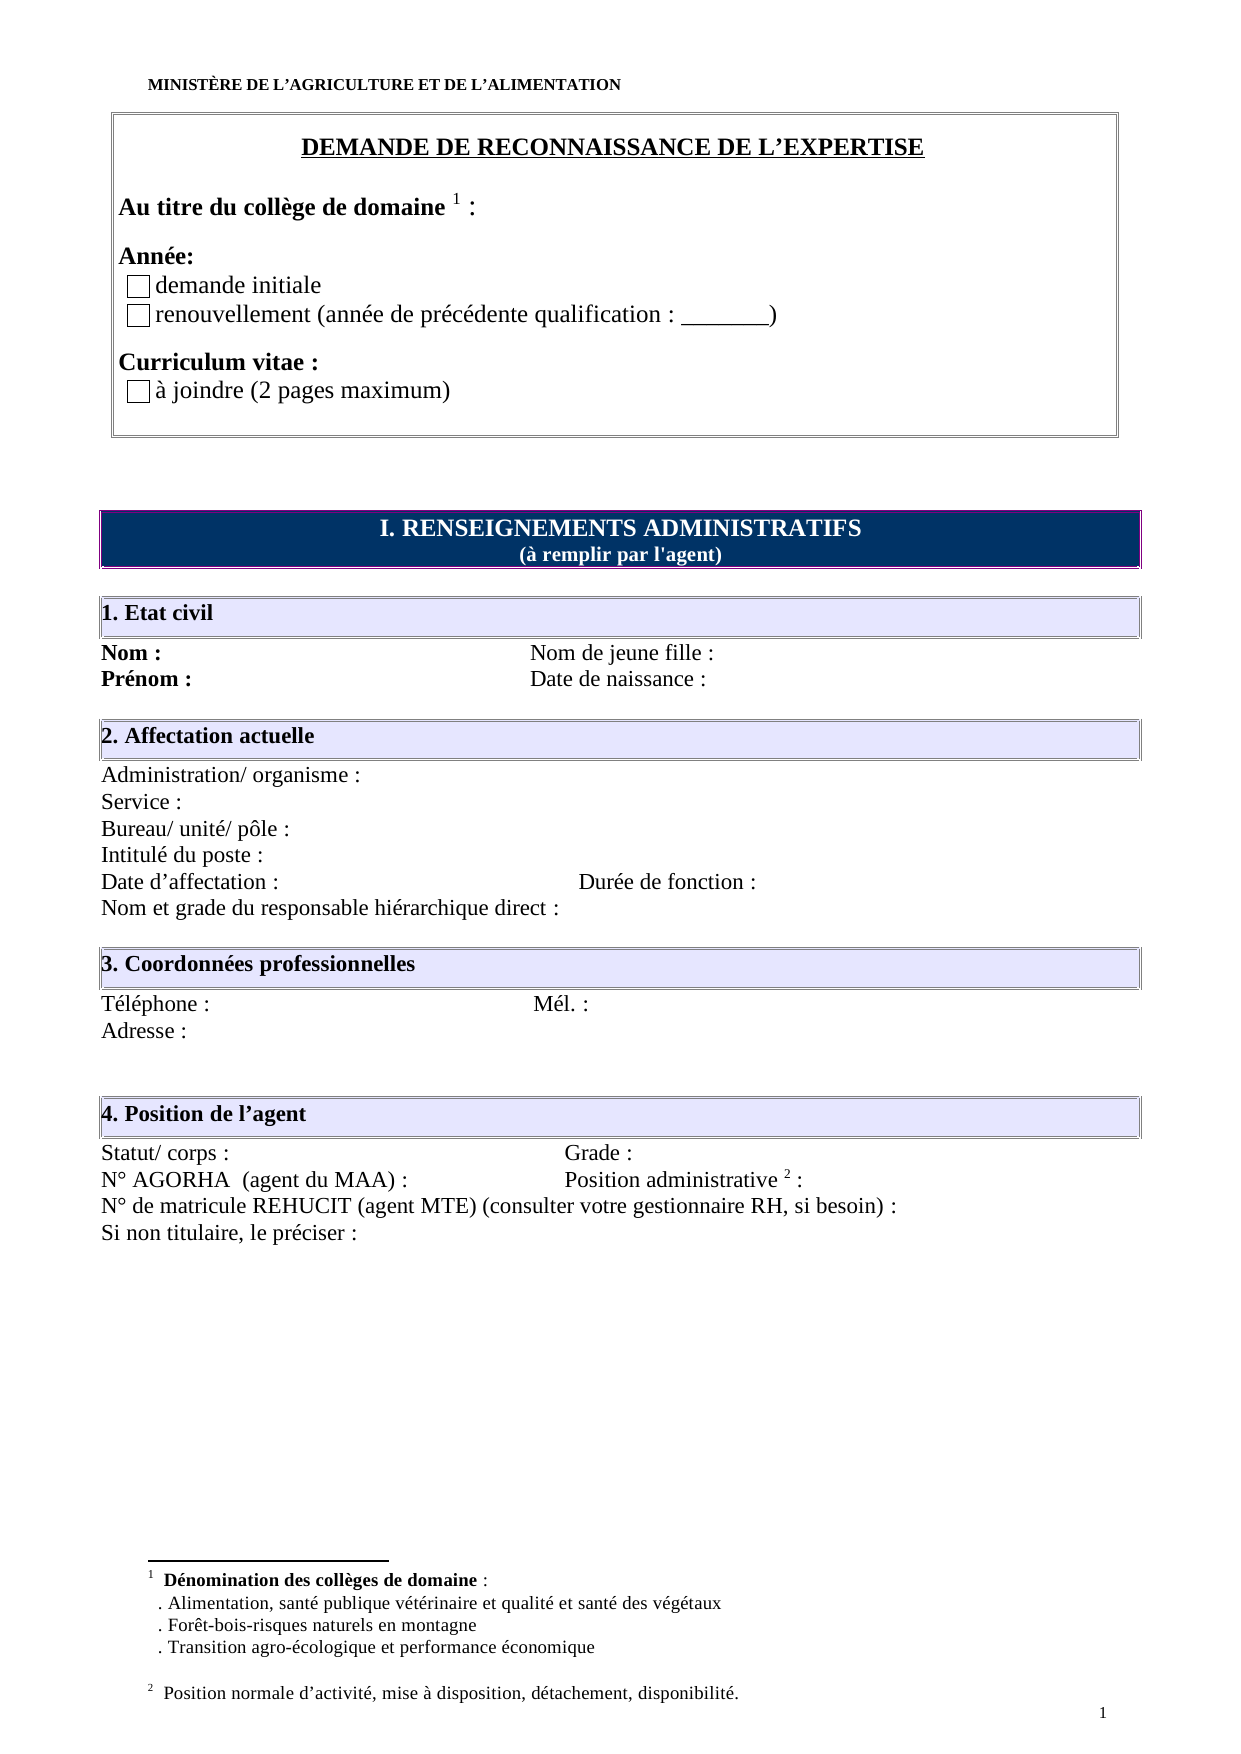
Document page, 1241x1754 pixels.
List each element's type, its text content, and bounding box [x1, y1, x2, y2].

table_cell Bureau/ unité/ pôle : [101, 814, 1140, 841]
table_cell N° AGORHA (agent du MAA) : [101, 1166, 564, 1192]
text DEMANDE DE RECONNAISSANCE DE L’EXPERTISE [114, 126, 1116, 160]
text . Transition agro-écologique et performance économique [148, 1635, 1107, 1657]
table_cell [101, 1070, 1140, 1096]
table_cell 4. Position de l’agent [101, 1096, 1140, 1126]
table_cell [101, 566, 1140, 596]
table_cell Intitulé du poste : [101, 841, 1140, 867]
table_cell Nom et grade du responsable hiérarchique direct : [101, 894, 1140, 921]
table_cell Prénom : [101, 665, 530, 692]
table_cell Durée de fonction : [578, 868, 1140, 894]
table_cell Administration/ organisme : [101, 758, 1140, 788]
table_cell Date d’affectation : [101, 868, 578, 894]
text Au titre du collège de domaine : [114, 183, 1116, 222]
table_cell 2. Affectation actuelle [101, 719, 1140, 758]
table_cell Position administrative : [564, 1166, 1140, 1192]
table_cell 1. Etat civil [101, 596, 1140, 636]
text Curriculum vitae : [114, 341, 1116, 370]
table_cell Mél. : [533, 987, 1140, 1017]
text . Alimentation, santé publique vétérinaire et qualité et santé des végétaux [148, 1591, 1107, 1613]
table_cell Date de naissance : [530, 665, 918, 692]
text Dénomination des collèges de domaine : [148, 1567, 1107, 1591]
table_cell [101, 692, 1140, 718]
table_cell Adresse : [101, 1017, 1140, 1070]
table_cell [919, 665, 1140, 692]
text à joindre (2 pages maximum) [114, 370, 1116, 404]
text demande initiale [114, 264, 1116, 293]
table_cell Grade : [564, 1136, 1140, 1166]
table_cell [101, 921, 1140, 947]
table_cell Service : [101, 788, 1140, 814]
text . Forêt-bois-risques naturels en montagne [148, 1613, 1107, 1635]
table_cell Téléphone : [101, 987, 533, 1017]
table_header I. RENSEIGNEMENTS ADMINISTRATIFS (à remplir par l'agent) [102, 513, 1139, 566]
table_cell Nom : [101, 636, 530, 665]
table_cell N° de matricule REHUCIT (agent MTE) (consulter votre gestionnaire RH, si besoin) : Si non titulaire, le préciser : [101, 1192, 1140, 1245]
text renouvellement (année de précédente qualification : _______) [114, 293, 1116, 328]
table_cell Statut/ corps : [101, 1136, 564, 1166]
table_cell 3. Coordonnées professionnelles [101, 947, 1140, 987]
text Année: [114, 235, 1116, 264]
table_cell Nom de jeune fille : [530, 636, 1140, 665]
